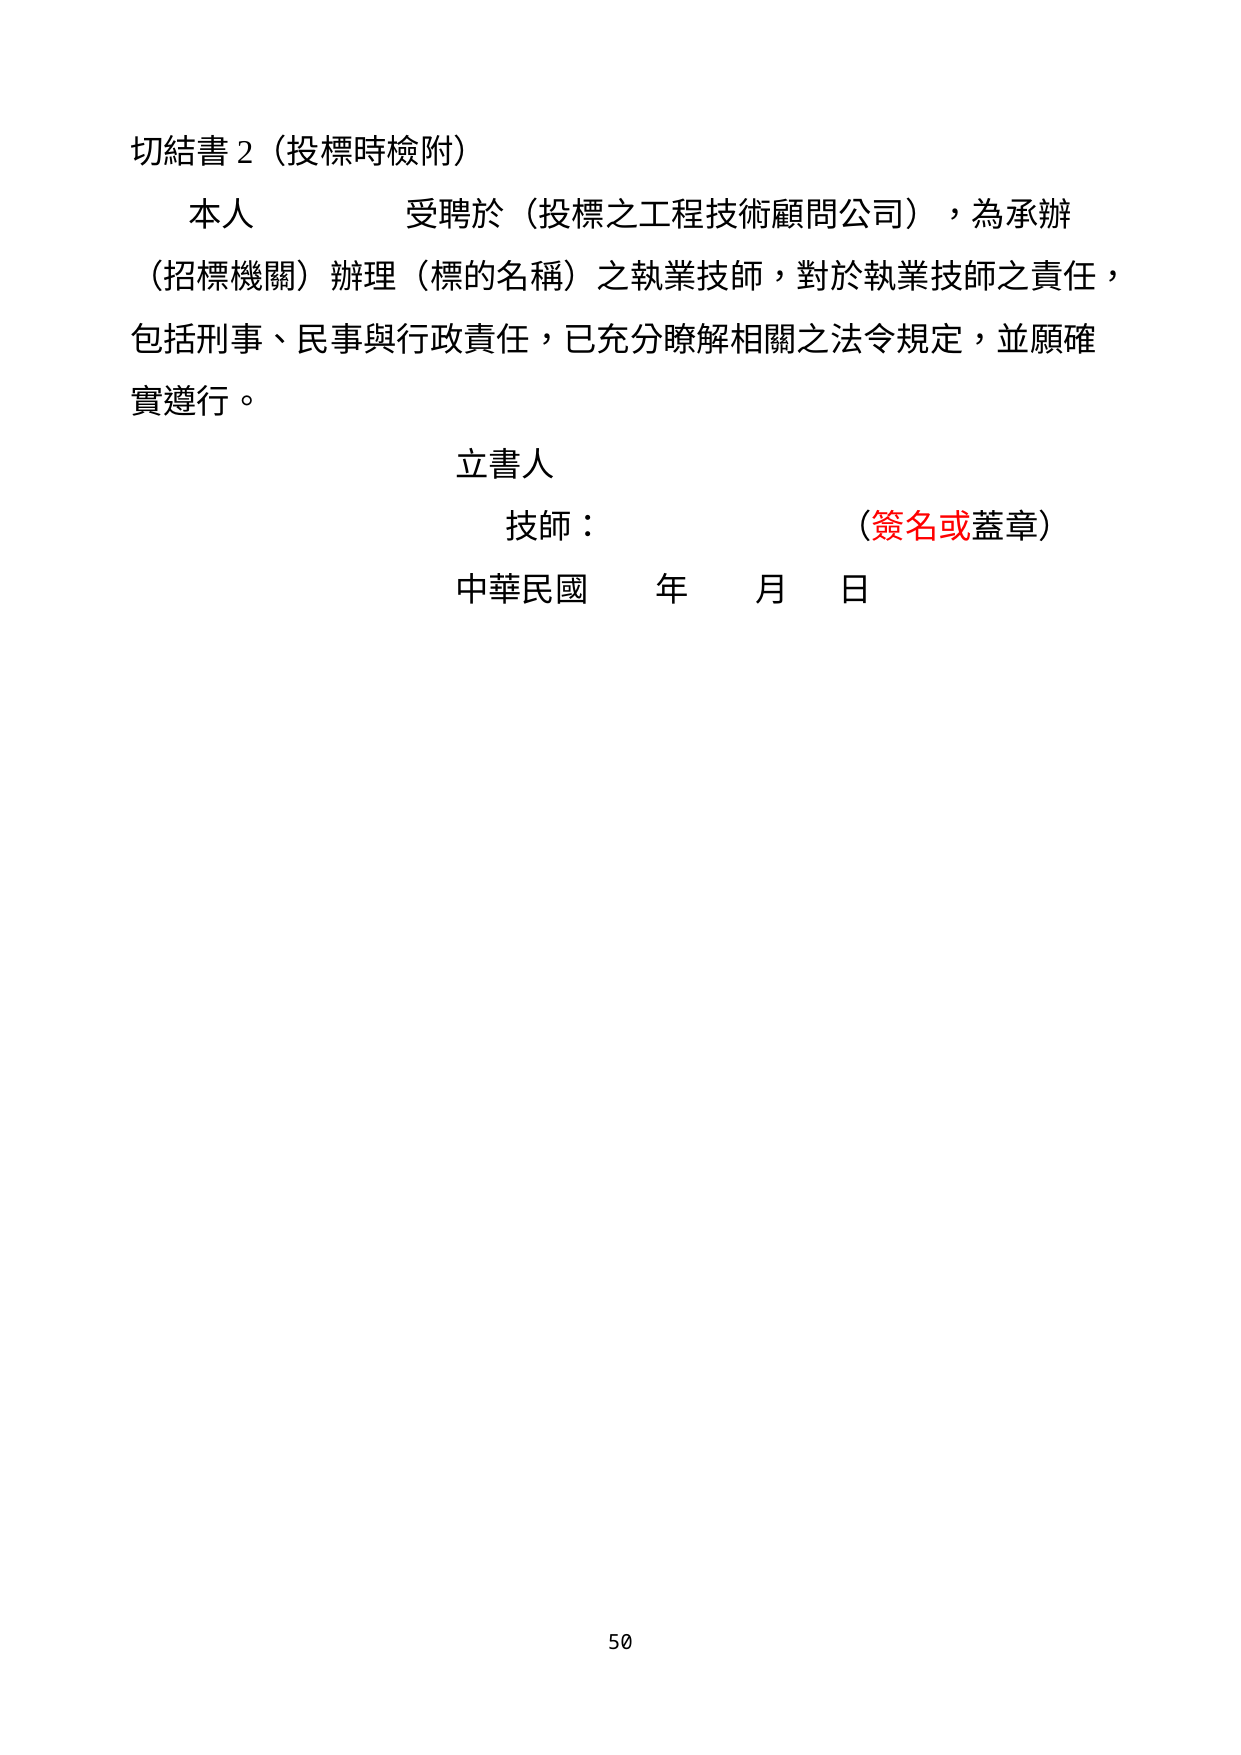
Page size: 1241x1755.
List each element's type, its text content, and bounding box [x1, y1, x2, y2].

text 立書人 [455, 420, 1110, 483]
text 技師： （簽名或蓋章） [505, 483, 1110, 545]
text 本人 受聘於（投標之工程技術顧問公司），為承辦（招標機關）辦理（標的名稱）之執業技師，對於執業技師之責任，包括刑事、民事與行政責任，已充分瞭解相關之法令規定，並願確實遵行。 [130, 170, 1110, 420]
text 中華民國 年 月 日 [455, 545, 1110, 608]
text 切結書2（投標時檢附） [130, 108, 1110, 170]
